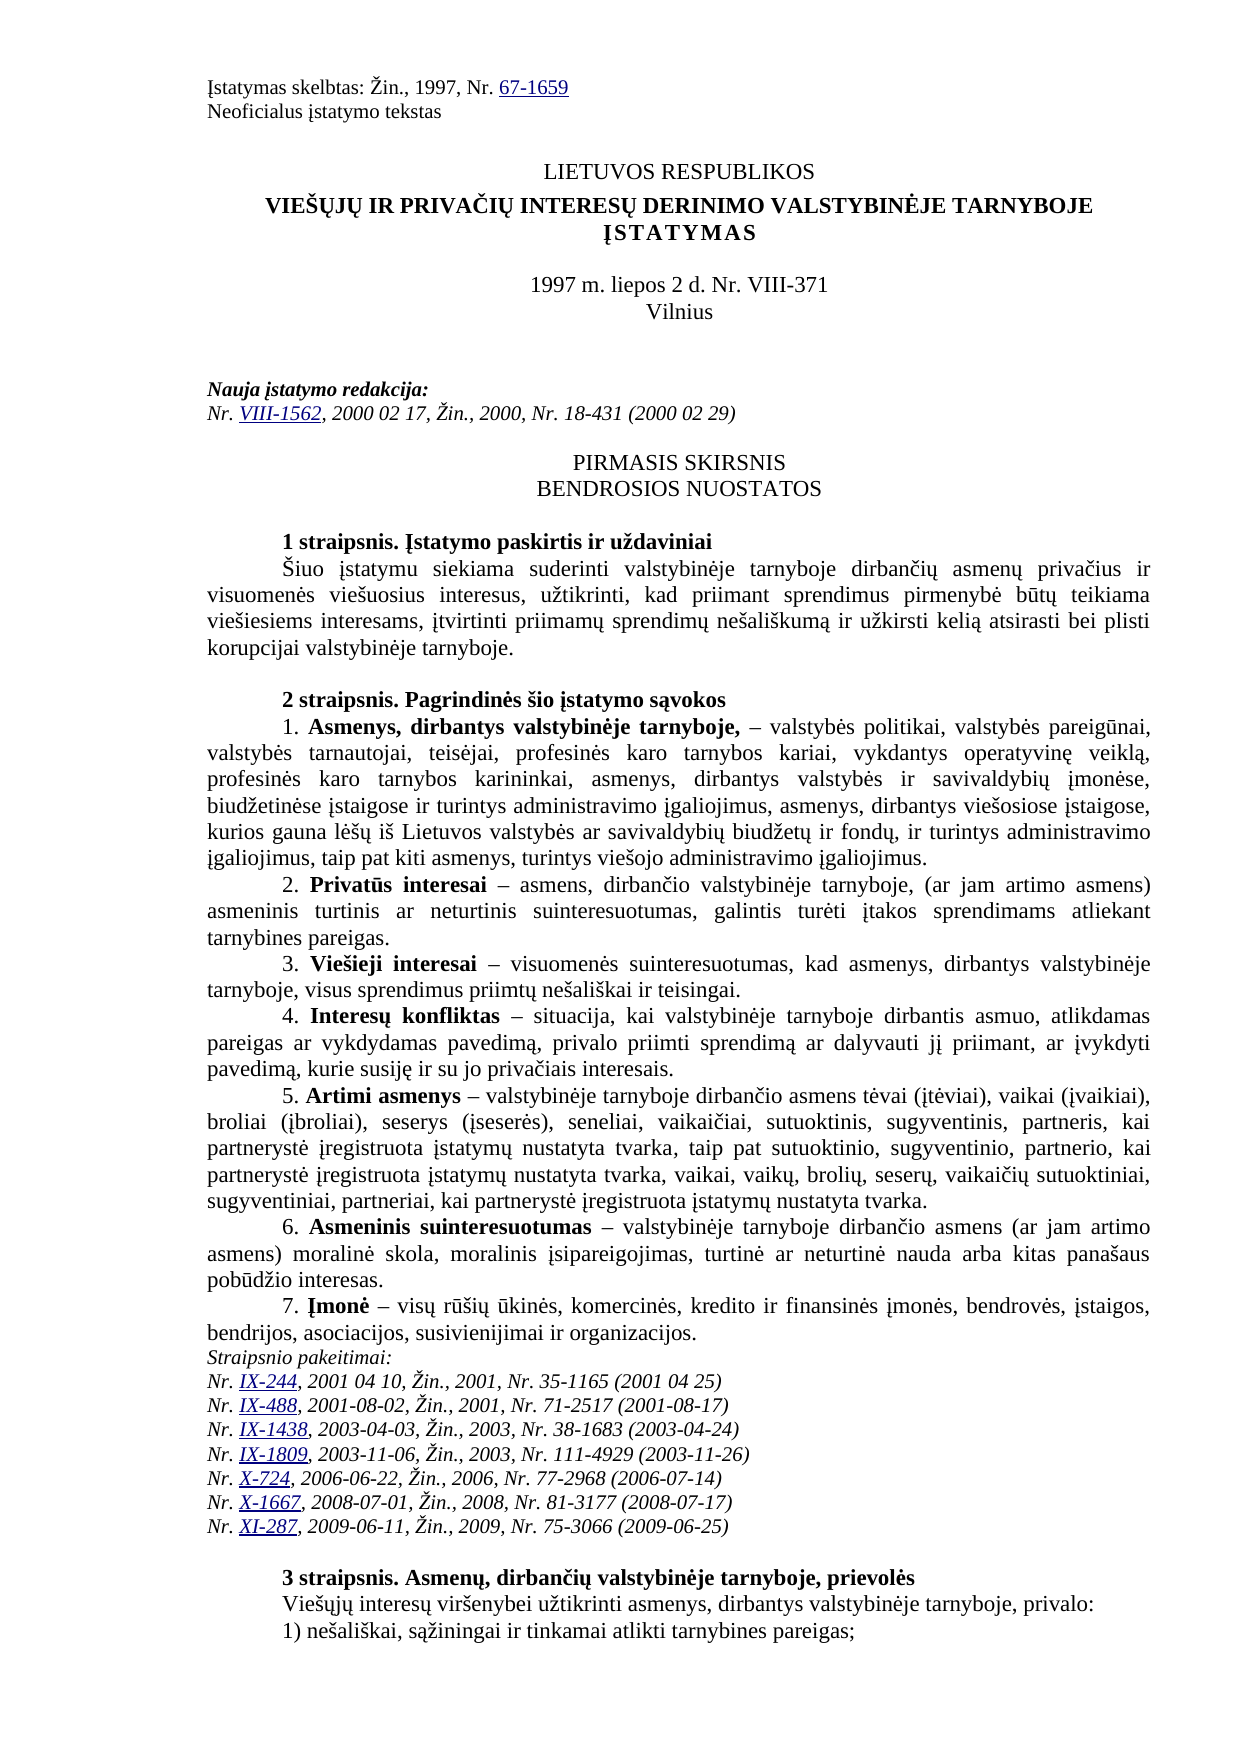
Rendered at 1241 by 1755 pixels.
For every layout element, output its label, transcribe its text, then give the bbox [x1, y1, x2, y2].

text 3 straipsnis. Asmenų, dirbančių valstybinėje tarnyboje, prievolės [207, 1564, 1152, 1590]
text 1997 m. liepos 2 d. Nr. VIII-371 [207, 272, 1152, 298]
text 2 straipsnis. Pagrindinės šio įstatymo sąvokos [207, 686, 1152, 713]
text BENDROSIOS NUOSTATOS [207, 476, 1152, 502]
text Nr. IX-488, 2001-08-02, Žin., 2001, Nr. 71-2517 (2001-08-17) [207, 1393, 1152, 1417]
text Nr. VIII-1562, 2000 02 17, Žin., 2000, Nr. 18-431 (2000 02 29) [207, 401, 1152, 425]
text 6. Asmeninis suinteresuotumas – valstybinėje tarnyboje dirbančio asmens (ar jam artimo asmens) moralinė skola, moralinis įsipareigojimas, turtinė ar neturtinė nauda arba kitas panašaus pobūdžio interesas. [207, 1213, 1152, 1292]
text 1 straipsnis. Įstatymo paskirtis ir uždaviniai [207, 528, 1152, 554]
text Įstatymas skelbtas: Žin., 1997, Nr. 67-1659 [207, 75, 1152, 99]
text Viešųjų interesų viršenybei užtikrinti asmenys, dirbantys valstybinėje tarnyboje, privalo: [207, 1590, 1152, 1617]
text 7. Įmonė – visų rūšių ūkinės, komercinės, kredito ir finansinės įmonės, bendrovės, įstaigos, bendrijos, asociacijos, susivienijimai ir organizacijos. [207, 1292, 1152, 1345]
text 5. Artimi asmenys – valstybinėje tarnyboje dirbančio asmens tėvai (įtėviai), vaikai (įvaikiai), broliai (įbroliai), seserys (įseserės), seneliai, vaikaičiai, sutuoktinis, sugyventinis, partneris, kai partnerystė įregistruota įstatymų nustatyta tvarka, taip pat sutuoktinio, sugyventinio, partnerio, kai partnerystė įregistruota įstatymų nustatyta tvarka, vaikai, vaikų, brolių, seserų, vaikaičių sutuoktiniai, sugyventiniai, partneriai, kai partnerystė įregistruota įstatymų nustatyta tvarka. [207, 1082, 1152, 1213]
text Nr. IX-1438, 2003-04-03, Žin., 2003, Nr. 38-1683 (2003-04-24) [207, 1417, 1152, 1441]
text Nauja įstatymo redakcija: [207, 377, 1152, 401]
text Šiuo įstatymu siekiama suderinti valstybinėje tarnyboje dirbančių asmenų privačius ir visuomenės viešuosius interesus, užtikrinti, kad priimant sprendimus pirmenybė būtų teikiama viešiesiems interesams, įtvirtinti priimamų sprendimų nešališkumą ir užkirsti kelią atsirasti bei plisti korupcijai valstybinėje tarnyboje. [207, 554, 1152, 660]
text 1. Asmenys, dirbantys valstybinėje tarnyboje, – valstybės politikai, valstybės pareigūnai, valstybės tarnautojai, teisėjai, profesinės karo tarnybos kariai, vykdantys operatyvinę veiklą, profesinės karo tarnybos karininkai, asmenys, dirbantys valstybės ir savivaldybių įmonėse, biudžetinėse įstaigose ir turintys administravimo įgaliojimus, asmenys, dirbantys viešosiose įstaigose, kurios gauna lėšų iš Lietuvos valstybės ar savivaldybių biudžetų ir fondų, ir turintys administravimo įgaliojimus, taip pat kiti asmenys, turintys viešojo administravimo įgaliojimus. [207, 713, 1152, 871]
text Nr. XI-287, 2009-06-11, Žin., 2009, Nr. 75-3066 (2009-06-25) [207, 1514, 1152, 1538]
text Nr. X-724, 2006-06-22, Žin., 2006, Nr. 77-2968 (2006-07-14) [207, 1466, 1152, 1489]
text 4. Interesų konfliktas – situacija, kai valstybinėje tarnyboje dirbantis asmuo, atlikdamas pareigas ar vykdydamas pavedimą, privalo priimti sprendimą ar dalyvauti jį priimant, ar įvykdyti pavedimą, kurie susiję ir su jo privačiais interesais. [207, 1003, 1152, 1082]
text PIRMASIS SKIRSNIS [207, 449, 1152, 476]
text 3. Viešieji interesai – visuomenės suinteresuotumas, kad asmenys, dirbantys valstybinėje tarnyboje, visus sprendimus priimtų nešališkai ir teisingai. [207, 950, 1152, 1003]
text VIEŠŲJŲ IR PRIVAČIŲ INTERESŲ DERINIMO VALSTYBINĖJE TARNYBOJE [207, 192, 1152, 219]
text 2. Privatūs interesai – asmens, dirbančio valstybinėje tarnyboje, (ar jam artimo asmens) asmeninis turtinis ar neturtinis suinteresuotumas, galintis turėti įtakos sprendimams atliekant tarnybines pareigas. [207, 871, 1152, 950]
text 1) nešališkai, sąžiningai ir tinkamai atlikti tarnybines pareigas; [207, 1617, 1152, 1643]
text LIETUVOS RESPUBLIKOS [207, 158, 1152, 184]
text Nr. IX-1809, 2003-11-06, Žin., 2003, Nr. 111-4929 (2003-11-26) [207, 1441, 1152, 1466]
text Straipsnio pakeitimai: [207, 1345, 1152, 1369]
text Neoficialus įstatymo tekstas [207, 99, 1152, 123]
text Nr. IX-244, 2001 04 10, Žin., 2001, Nr. 35-1165 (2001 04 25) [207, 1369, 1152, 1393]
text Vilnius [207, 298, 1152, 324]
text Nr. X-1667, 2008-07-01, Žin., 2008, Nr. 81-3177 (2008-07-17) [207, 1489, 1152, 1514]
text ĮSTATYMAS [207, 219, 1152, 245]
